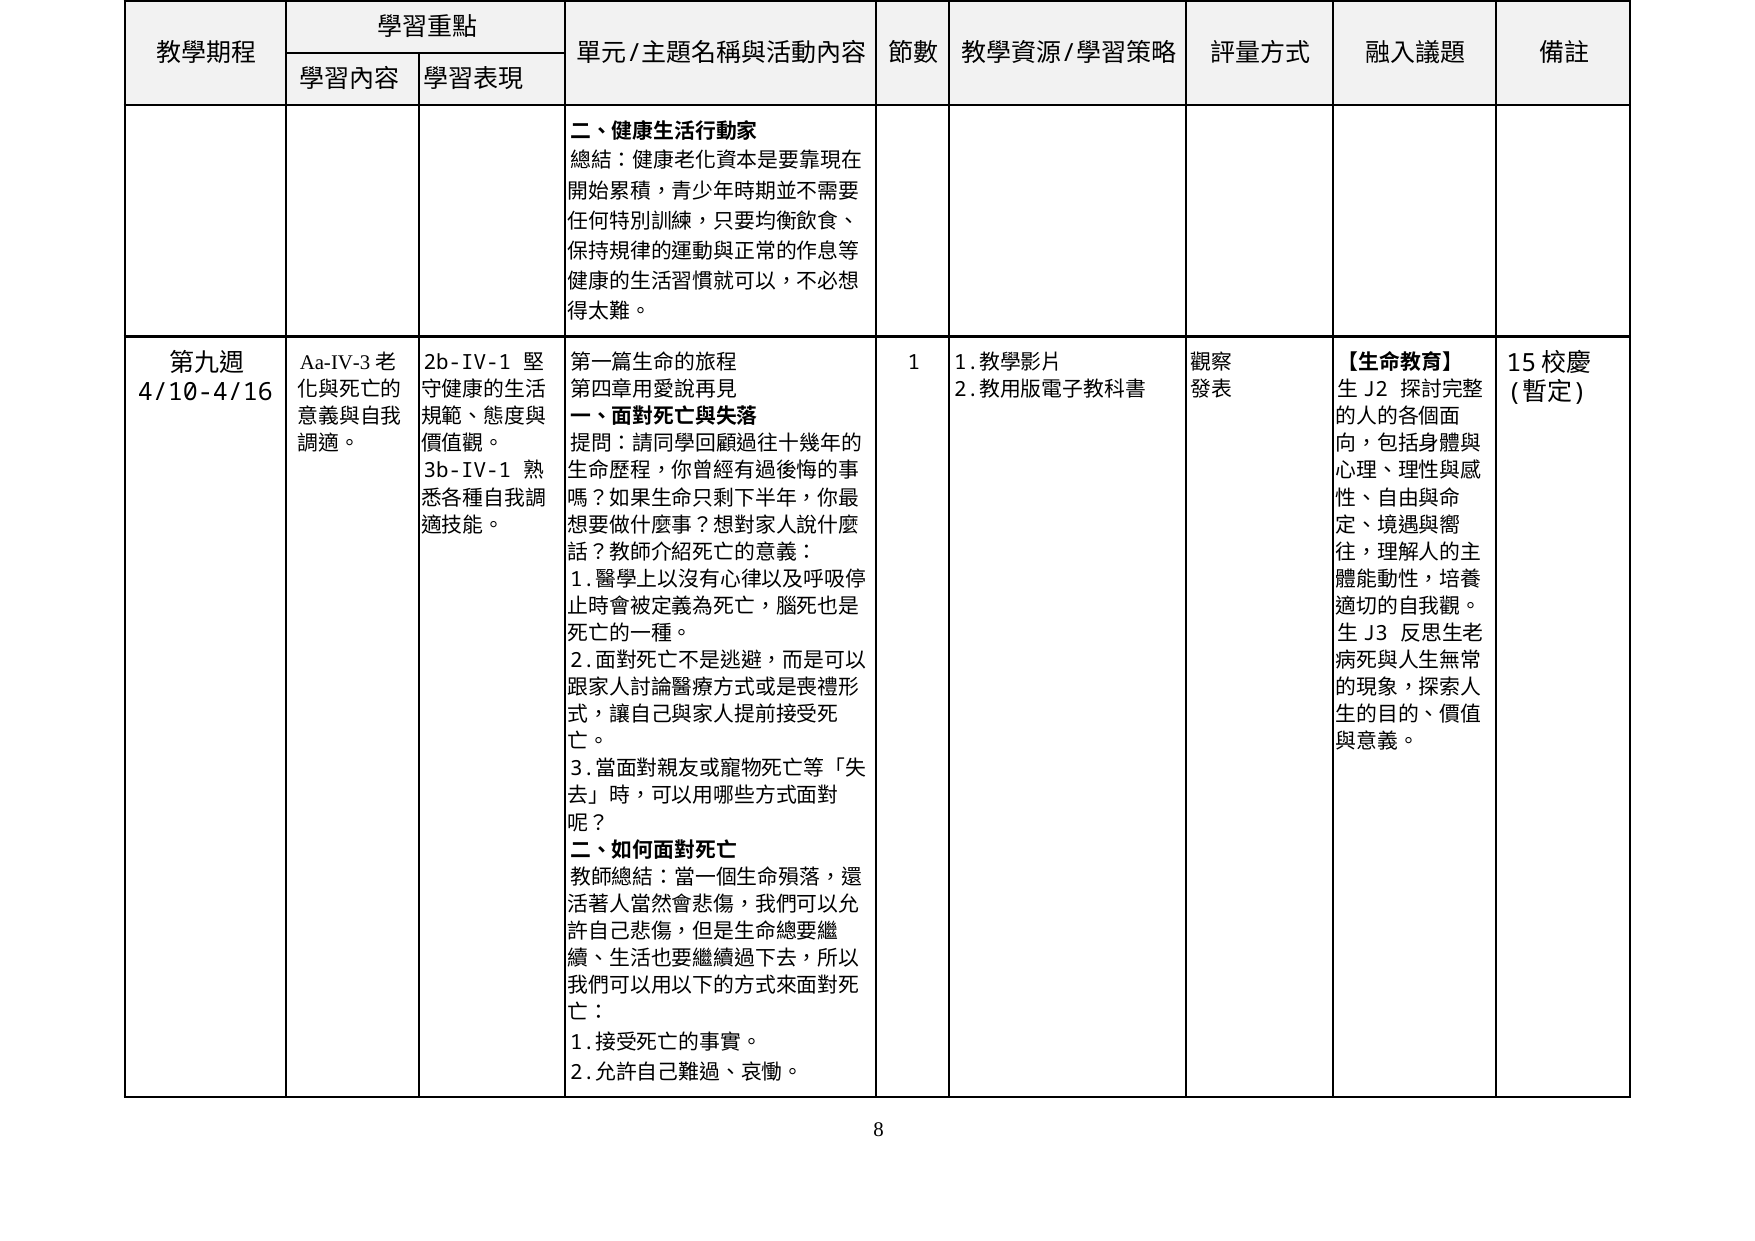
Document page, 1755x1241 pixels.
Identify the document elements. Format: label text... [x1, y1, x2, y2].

table_cell 學習表現 [420, 54, 564, 104]
table_cell 第九週4/10-4/16 [126, 338, 285, 1096]
table_cell 2b-IV-1 堅守健康的生活規範、態度與價值觀。 3b-IV-1 熟悉各種自我調適技能。 [420, 338, 564, 1096]
table_cell [950, 106, 1185, 335]
table_cell 1.教學影片 2.教用版電子教科書 [950, 338, 1185, 1096]
table_cell Aa-IV-3 老化與死亡的意義與自我調適。 [287, 338, 418, 1096]
table_cell [1334, 106, 1495, 335]
table_header 教學期程 [126, 2, 285, 104]
table_cell 觀察 發表 [1187, 338, 1332, 1096]
table_cell [1497, 106, 1629, 335]
table_cell 學習內容 [287, 54, 418, 104]
table_cell 15校慶(暫定) [1497, 338, 1629, 1096]
table_cell [1187, 106, 1332, 335]
table_cell 1 [877, 338, 948, 1096]
table_header 學習重點 [287, 2, 564, 52]
table_cell 第一篇生命的旅程 第四章用愛說再見 一、面對死亡與失落 提問：請同學回顧過往十幾年的生命歷程，你曾經有過後悔的事嗎？如果生命只剩下半年，你最想要做什麼事？想對家人說什麼話？教師介紹死亡的意義： 1.醫學上以沒有心律以及呼吸停止時會被定義為死亡，腦死也是死亡的一種。 2.面對死亡不是逃避，而是可以跟家人討論醫療方式或是喪禮形式，讓自己與家人提前接受死亡。 3.當面對親友或寵物死亡等「失去」時，可以用哪些方式面對呢？ 二、如何面對死亡 教師總結：當一個生命殞落，還活著人當然會悲傷，我們可以允許自己悲傷，但是生命總要繼續、生活也要繼續過下去，所以我們可以用以下的方式來面對死亡： 1.接受死亡的事實。 2.允許自己難過、哀慟。 [566, 338, 875, 1096]
table_header 備註 [1497, 2, 1629, 104]
table_header 融入議題 [1334, 2, 1495, 104]
table_cell [287, 106, 418, 335]
table_cell 【生命教育】 生J2 探討完整的人的各個面向，包括身體與心理、理性與感性、自由與命定、境遇與嚮往，理解人的主體能動性，培養適切的自我觀。 生J3 反思生老病死與人生無常的現象，探索人生的目的、價值與意義。 [1334, 338, 1495, 1096]
table_cell [126, 106, 285, 335]
table_cell [877, 106, 948, 335]
table_cell 二、健康生活行動家 總結：健康老化資本是要靠現在開始累積，青少年時期並不需要任何特別訓練，只要均衡飲食、保持規律的運動與正常的作息等健康的生活習慣就可以，不必想得太難。 [566, 106, 875, 335]
table_header 單元/主題名稱與活動內容 [566, 2, 875, 104]
table_header 教學資源/學習策略 [950, 2, 1185, 104]
table_header 節數 [877, 2, 948, 104]
table_header 評量方式 [1187, 2, 1332, 104]
table_cell [420, 106, 564, 335]
